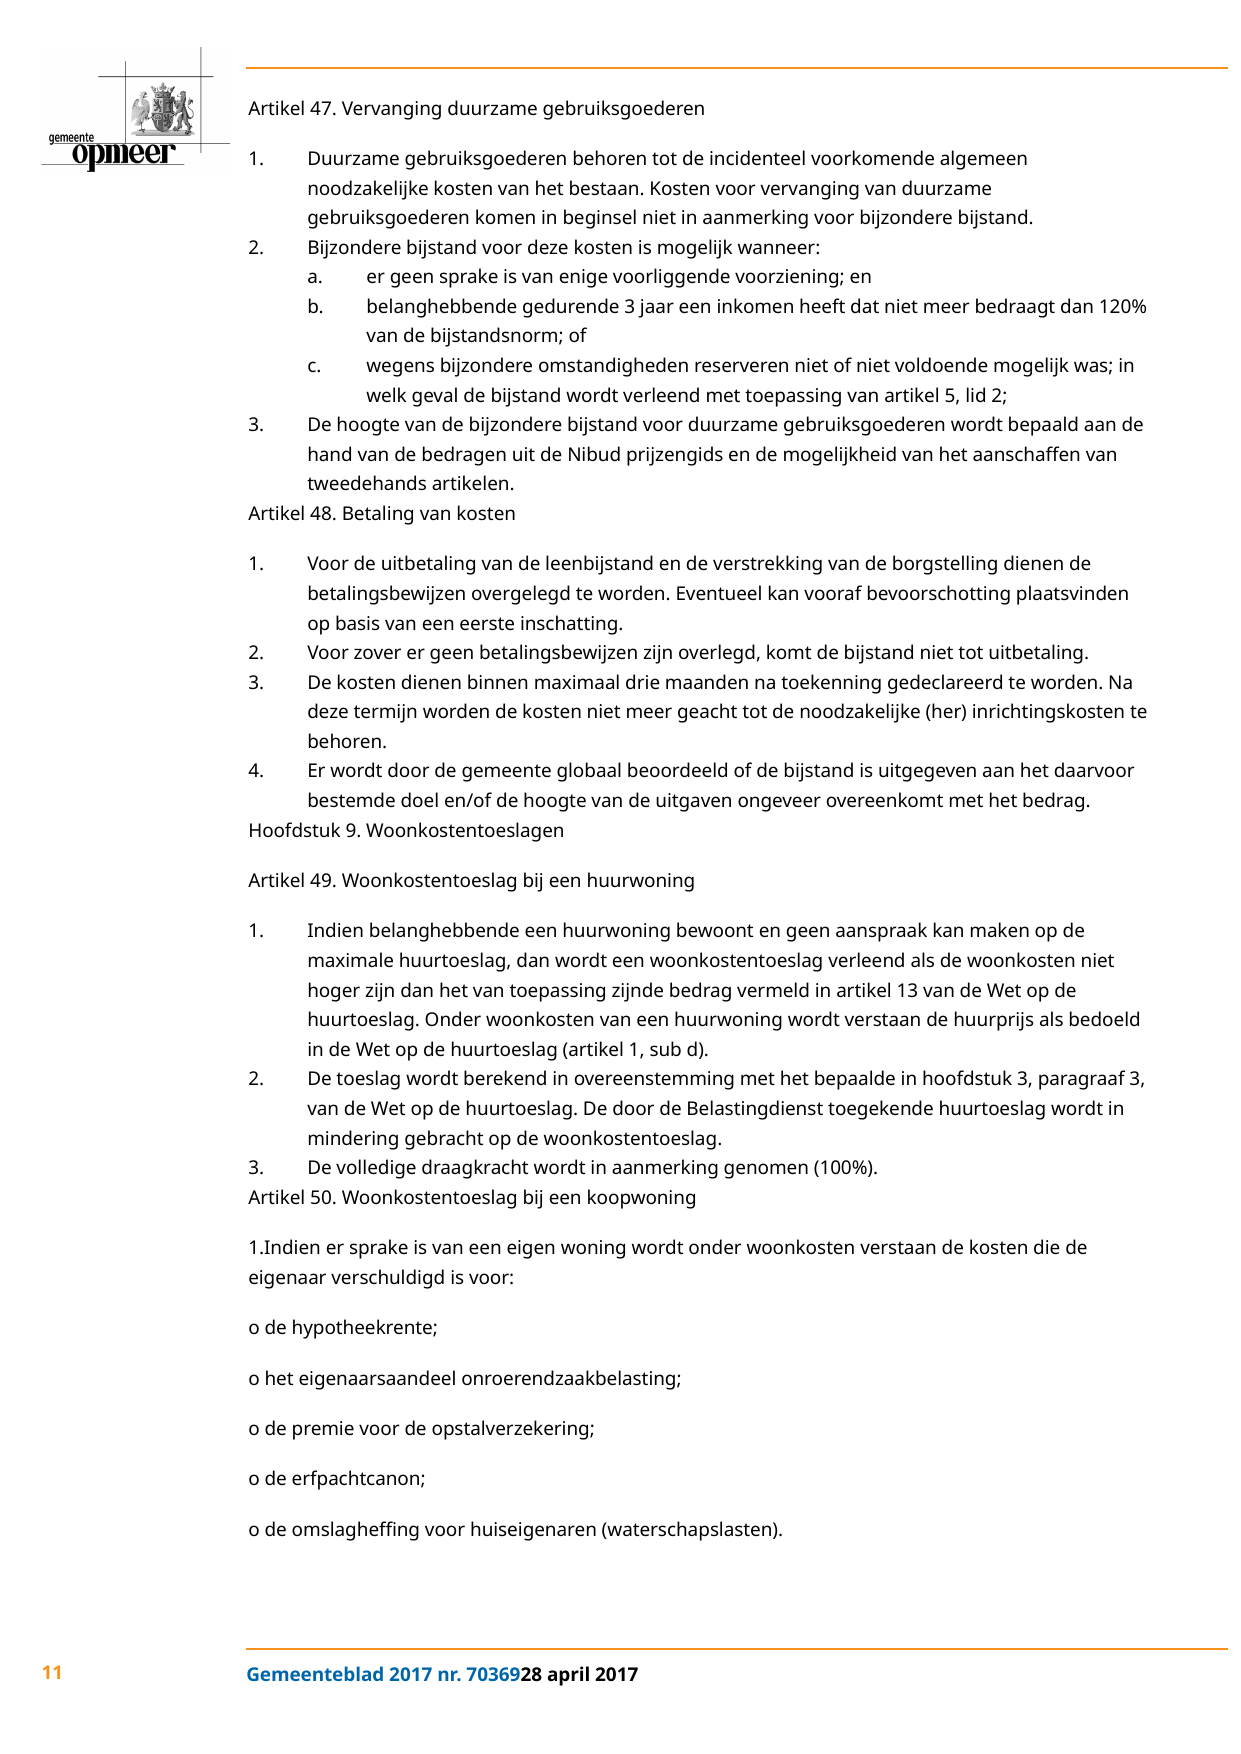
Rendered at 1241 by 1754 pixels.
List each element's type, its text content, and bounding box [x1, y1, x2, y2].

text o de erfpachtcanon; [248, 1466, 1152, 1491]
text Artikel 50. Woonkostentoeslag bij een koopwoning [248, 1184, 1152, 1210]
list De hoogte van de bijzondere bijstand voor duurzame gebruiksgoederen wordt bepaald aan de hand van de bedragen uit de Nibud prijzengids en de mogelijkheid van het aanschaffen van tweedehands artikelen. [248, 411, 1152, 496]
list Bijzondere bijstand voor deze kosten is mogelijk wanneer: [248, 234, 1152, 260]
picture [41, 47, 231, 172]
list er geen sprake is van enige voorliggende voorziening; en [307, 263, 1152, 289]
text o de omslagheffing voor huiseigenaren (waterschapslasten). [248, 1516, 1152, 1542]
list De volledige draagkracht wordt in aanmerking genomen (100%). [248, 1154, 1152, 1180]
list Voor de uitbetaling van de leenbijstand en de verstrekking van de borgstelling dienen de betalingsbewijzen overgelegd te worden. Eventueel kan vooraf bevoorschotting plaatsvinden op basis van een eerste inschatting. [248, 551, 1152, 636]
list De toeslag wordt berekend in overeenstemming met het bepaalde in hoofdstuk 3, paragraaf 3, van de Wet op de huurtoeslag. De door de Belastingdienst toegekende huurtoeslag wordt in mindering gebracht op de woonkostentoeslag. [248, 1066, 1152, 1151]
text o het eigenaarsaandeel onroerendzaakbelasting; [248, 1365, 1152, 1391]
list Er wordt door de gemeente globaal beoordeeld of de bijstand is uitgegeven aan het daarvoor bestemde doel en/of de hoogte van de uitgaven ongeveer overeenkomt met het bedrag. [248, 758, 1152, 813]
text Hoofdstuk 9. Woonkostentoeslagen [248, 817, 1152, 843]
list wegens bijzondere omstandigheden reserveren niet of niet voldoende mogelijk was; in welk geval de bijstand wordt verleend met toepassing van artikel 5, lid 2; [307, 352, 1152, 408]
text 1.Indien er sprake is van een eigen woning wordt onder woonkosten verstaan de kosten die de eigenaar verschuldigd is voor: [248, 1234, 1152, 1290]
list De kosten dienen binnen maximaal drie maanden na toekenning gedeclareerd te worden. Na deze termijn worden de kosten niet meer geacht tot de noodzakelijke (her) inrichtingskosten te behoren. [248, 669, 1152, 754]
text o de hypotheekrente; [248, 1314, 1152, 1340]
text Artikel 47. Vervanging duurzame gebruiksgoederen [248, 95, 1152, 121]
text o de premie voor de opstalverzekering; [248, 1415, 1152, 1441]
text Artikel 48. Betaling van kosten [248, 500, 1152, 526]
list Voor zover er geen betalingsbewijzen zijn overlegd, komt de bijstand niet tot uitbetaling. [248, 639, 1152, 665]
list Duurzame gebruiksgoederen behoren tot de incidenteel voorkomende algemeen noodzakelijke kosten van het bestaan. Kosten voor vervanging van duurzame gebruiksgoederen komen in beginsel niet in aanmerking voor bijzondere bijstand. [248, 145, 1152, 230]
list belanghebbende gedurende 3 jaar een inkomen heeft dat niet meer bedraagt dan 120% van de bijstandsnorm; of [307, 293, 1152, 348]
text Artikel 49. Woonkostentoeslag bij een huurwoning [248, 867, 1152, 893]
list Indien belanghebbende een huurwoning bewoont en geen aanspraak kan maken op de maximale huurtoeslag, dan wordt een woonkostentoeslag verleend als de woonkosten niet hoger zijn dan het van toepassing zijnde bedrag vermeld in artikel 13 van de Wet op de huurtoeslag. Onder woonkosten van een huurwoning wordt verstaan de huurprijs als bedoeld in de Wet op de huurtoeslag (artikel 1, sub d). [248, 918, 1152, 1062]
